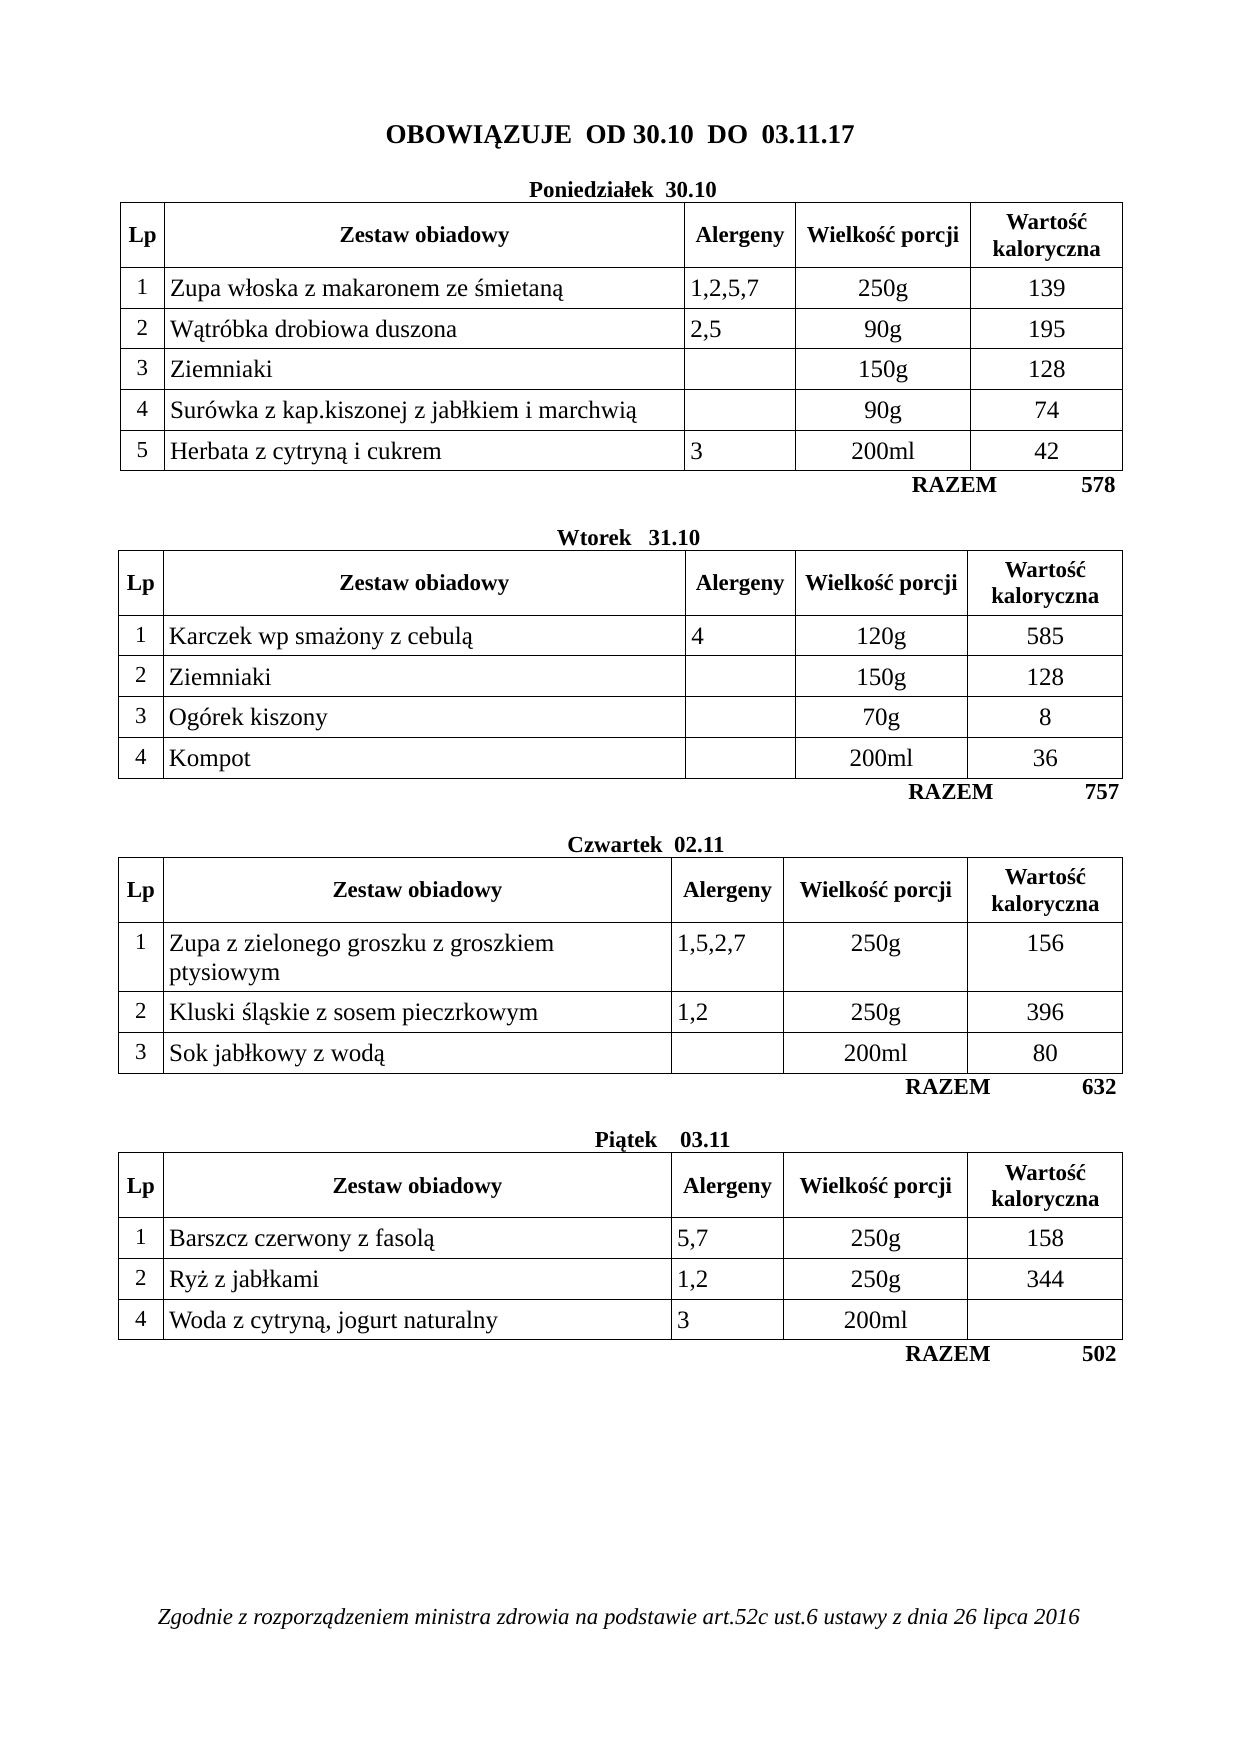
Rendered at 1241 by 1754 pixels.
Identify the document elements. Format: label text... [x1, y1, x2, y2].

table_cell 90g [796, 390, 970, 429]
table_cell 2 [119, 656, 163, 696]
table_cell 200ml [796, 431, 970, 470]
table_cell 156 [968, 923, 1122, 991]
table_cell [686, 697, 795, 737]
table_header Lp [119, 551, 163, 614]
table_header Alergeny [672, 858, 783, 922]
table_cell 36 [968, 738, 1122, 777]
table_cell 8 [968, 697, 1122, 737]
text Wtorek 31.10 [118, 523, 1122, 550]
table_header Alergeny [686, 551, 795, 614]
text RAZEM 578 [118, 471, 1122, 497]
table_cell 250g [784, 992, 967, 1032]
table_cell 150g [796, 349, 970, 389]
table_cell Barszcz czerwony z fasolą [164, 1218, 671, 1258]
table_header Zestaw obiadowy [165, 203, 684, 267]
table_cell 80 [968, 1033, 1122, 1073]
table_header Zestaw obiadowy [164, 1153, 671, 1217]
table_header Alergeny [672, 1153, 783, 1217]
text Czwartek 02.11 [118, 831, 1122, 857]
table_cell Herbata z cytryną i cukrem [165, 431, 684, 470]
table_cell 2,5 [685, 309, 795, 348]
table_cell 200ml [784, 1300, 967, 1339]
table_cell Ziemniaki [164, 656, 685, 696]
table_header Lp [119, 1153, 163, 1217]
table_cell 250g [784, 1259, 967, 1298]
table_header Wartość kaloryczna [971, 203, 1122, 267]
text RAZEM 502 [118, 1340, 1122, 1366]
table_header Wielkość porcji [796, 203, 970, 267]
table_cell 5 [121, 431, 164, 470]
table_header Wartość kaloryczna [968, 551, 1122, 614]
table_header Wartość kaloryczna [968, 858, 1122, 922]
table_cell Surówka z kap.kiszonej z jabłkiem i marchwią [165, 390, 684, 429]
table_cell Karczek wp smażony z cebulą [164, 616, 685, 655]
text Piątek 03.11 [118, 1126, 1122, 1152]
table_cell [672, 1033, 783, 1073]
table_header Wielkość porcji [784, 858, 967, 922]
table_cell 74 [971, 390, 1122, 429]
text RAZEM 632 [118, 1074, 1122, 1099]
table_header Zestaw obiadowy [164, 858, 671, 922]
table_cell 344 [968, 1259, 1122, 1298]
table_header Wielkość porcji [796, 551, 967, 614]
table_cell Woda z cytryną, jogurt naturalny [164, 1300, 671, 1339]
table_header Lp [119, 858, 163, 922]
table_header Lp [121, 203, 164, 267]
text Poniedziałek 30.10 [118, 176, 1122, 202]
table_cell 1,2 [672, 992, 783, 1032]
table_cell 42 [971, 431, 1122, 470]
table_header Wartość kaloryczna [968, 1153, 1122, 1217]
table_cell [685, 390, 795, 429]
table_cell 4 [119, 738, 163, 777]
table_cell 250g [784, 1218, 967, 1258]
table_cell Ryż z jabłkami [164, 1259, 671, 1298]
table_cell 585 [968, 616, 1122, 655]
table_cell 250g [796, 268, 970, 307]
table_cell 2 [121, 309, 164, 348]
table_cell Zupa z zielonego groszku z groszkiem ptysiowym [164, 923, 671, 991]
text RAZEM 757 [118, 779, 1122, 804]
table_cell 150g [796, 656, 967, 696]
text OBOWIĄZUJE OD 30.10 DO 03.11.17 [118, 118, 1122, 149]
table_header Wielkość porcji [784, 1153, 967, 1217]
table_cell Kluski śląskie z sosem pieczrkowym [164, 992, 671, 1032]
table_cell 3 [119, 697, 163, 737]
table_cell 195 [971, 309, 1122, 348]
table_cell 4 [686, 616, 795, 655]
table_cell 200ml [784, 1033, 967, 1073]
table_cell 1,2 [672, 1259, 783, 1298]
table_cell [686, 738, 795, 777]
table_cell 3 [119, 1033, 163, 1073]
table_cell 128 [971, 349, 1122, 389]
table_cell 1 [121, 268, 164, 307]
table_cell 1,5,2,7 [672, 923, 783, 991]
table_cell 1 [119, 616, 163, 655]
table_cell 200ml [796, 738, 967, 777]
table_cell 4 [119, 1300, 163, 1339]
table_cell 4 [121, 390, 164, 429]
table_cell Ziemniaki [165, 349, 684, 389]
table_cell [968, 1300, 1122, 1339]
table_cell Ogórek kiszony [164, 697, 685, 737]
table_cell 139 [971, 268, 1122, 307]
table_cell 250g [784, 923, 967, 991]
table_cell 70g [796, 697, 967, 737]
table_header Zestaw obiadowy [164, 551, 685, 614]
table_cell [686, 656, 795, 696]
table_cell 396 [968, 992, 1122, 1032]
table_cell [685, 349, 795, 389]
table_header Alergeny [685, 203, 795, 267]
table_cell 1 [119, 1218, 163, 1258]
table_cell Wątróbka drobiowa duszona [165, 309, 684, 348]
table_cell 2 [119, 992, 163, 1032]
table_cell 128 [968, 656, 1122, 696]
table_cell 3 [685, 431, 795, 470]
table_cell 90g [796, 309, 970, 348]
table_cell 5,7 [672, 1218, 783, 1258]
table_cell 3 [672, 1300, 783, 1339]
table_cell 2 [119, 1259, 163, 1298]
table_cell 1,2,5,7 [685, 268, 795, 307]
table_cell Sok jabłkowy z wodą [164, 1033, 671, 1073]
table_cell 3 [121, 349, 164, 389]
table_cell Kompot [164, 738, 685, 777]
table_cell 1 [119, 923, 163, 991]
table_cell 158 [968, 1218, 1122, 1258]
text Zgodnie z rozporządzeniem ministra zdrowia na podstawie art.52c ust.6 ustawy z dnia 26 lipca 2016 [118, 1603, 1122, 1629]
table_cell Zupa włoska z makaronem ze śmietaną [165, 268, 684, 307]
table_cell 120g [796, 616, 967, 655]
